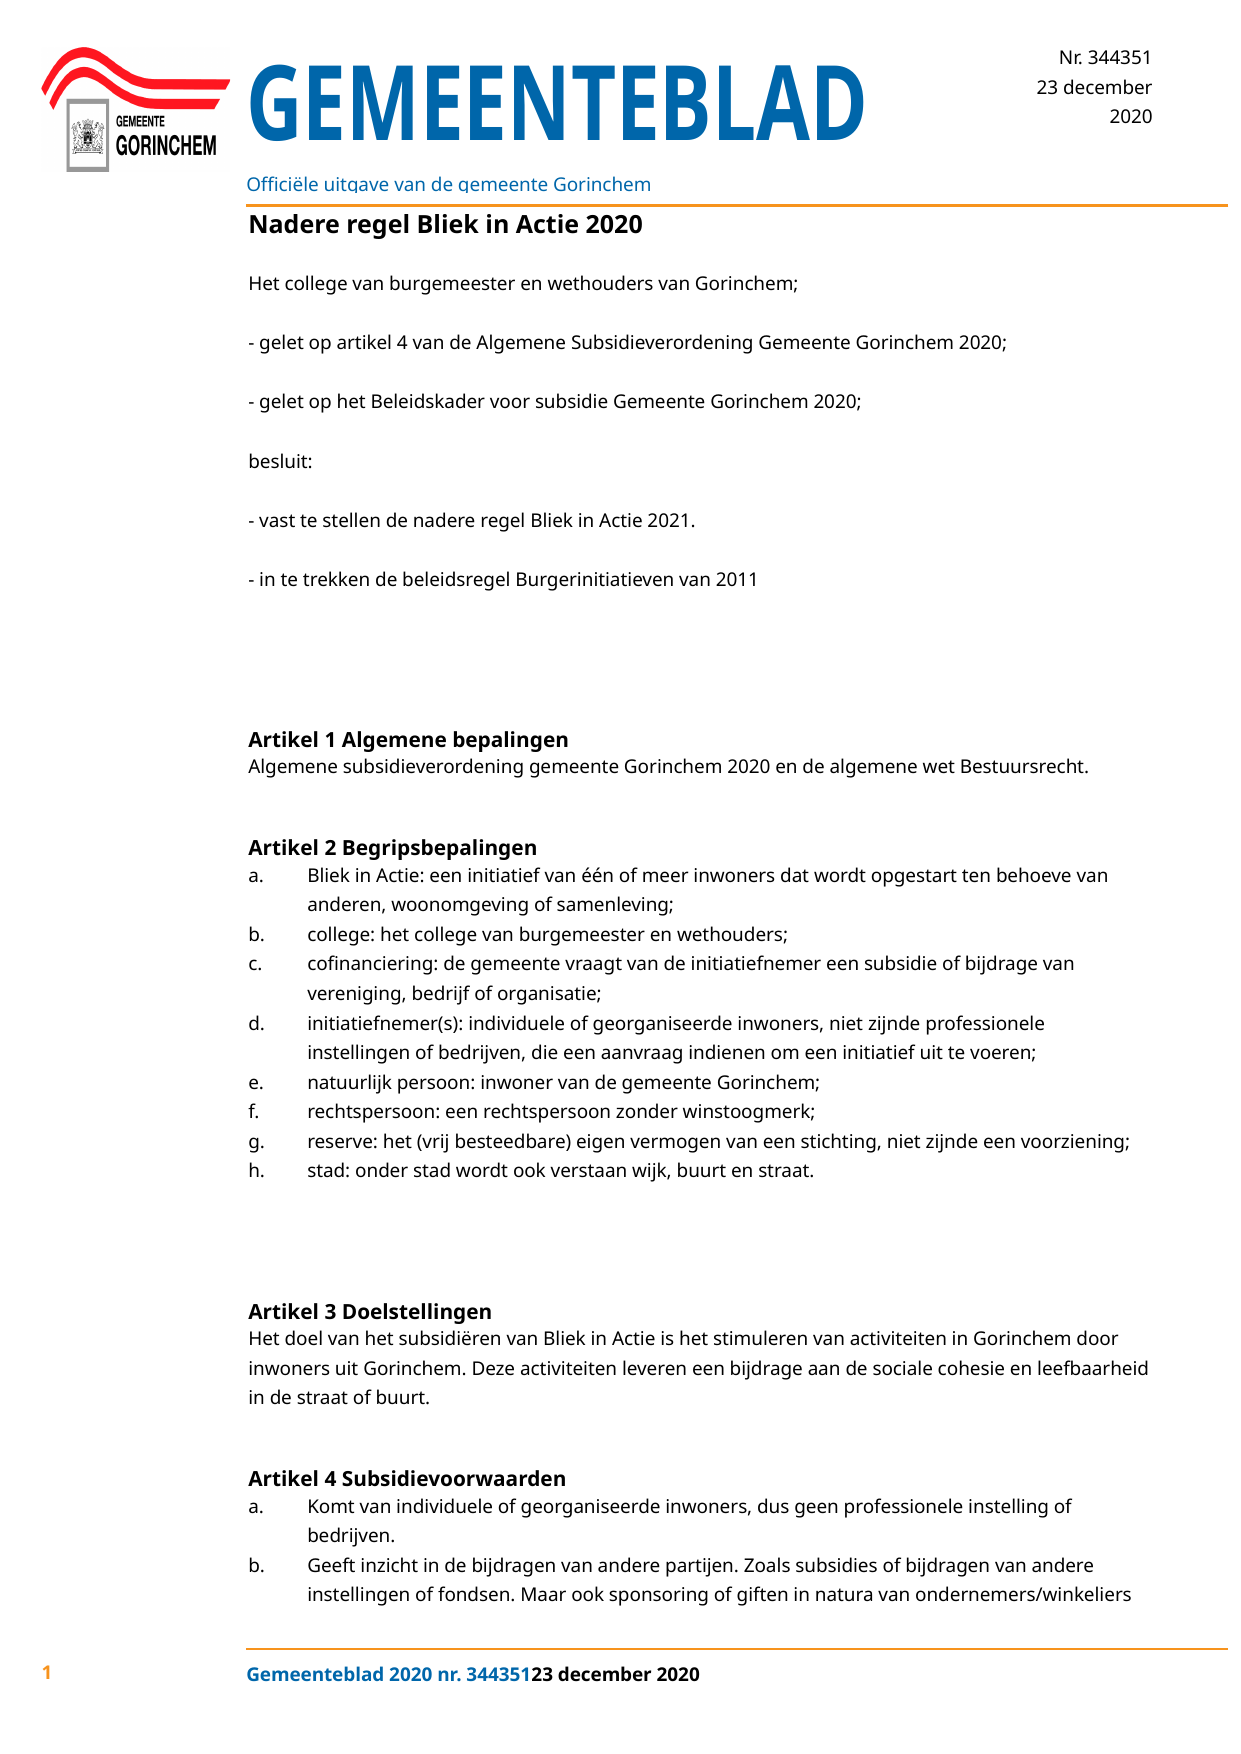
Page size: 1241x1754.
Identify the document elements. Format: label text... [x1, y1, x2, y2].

list natuurlijk persoon: inwoner van de gemeente Gorinchem; [248, 1069, 1152, 1095]
text Het doel van het subsidiëren van Bliek in Actie is het stimuleren van activiteiten in Gorinchem door inwoners uit Gorinchem. Deze activiteiten leveren een bijdrage aan de sociale cohesie en leefbaarheid in de straat of buurt. [248, 1325, 1152, 1410]
list Komt van individuele of georganiseerde inwoners, dus geen professionele instelling of bedrijven. [248, 1493, 1152, 1548]
text - gelet op het Beleidskader voor subsidie Gemeente Gorinchem 2020; [248, 389, 1152, 414]
list Geeft inzicht in de bijdragen van andere partijen. Zoals subsidies of bijdragen van andere instellingen of fondsen. Maar ook sponsoring of giften in natura van ondernemers/winkeliers [248, 1552, 1152, 1607]
list initiatiefnemer(s): individuele of georganiseerde inwoners, niet zijnde professionele instellingen of bedrijven, die een aanvraag indienen om een initiatief uit te voeren; [248, 1010, 1152, 1065]
picture [41, 47, 231, 172]
text - in te trekken de beleidsregel Burgerinitiatieven van 2011 [248, 566, 1152, 592]
list cofinanciering: de gemeente vraagt van de initiatiefnemer een subsidie of bijdrage van vereniging, bedrijf of organisatie; [248, 951, 1152, 1006]
text Het college van burgemeester en wethouders van Gorinchem; [248, 270, 1152, 296]
text Artikel 1 Algemene bepalingen [248, 725, 1152, 753]
text Algemene subsidieverordening gemeente Gorinchem 2020 en de algemene wet Bestuursrecht. [248, 753, 1152, 779]
list stad: onder stad wordt ook verstaan wijk, buurt en straat. [248, 1158, 1152, 1183]
text Artikel 3 Doelstellingen [248, 1297, 1152, 1325]
text - vast te stellen de nadere regel Bliek in Actie 2021. [248, 507, 1152, 533]
list college: het college van burgemeester en wethouders; [248, 921, 1152, 947]
text Artikel 2 Begripsbepalingen [248, 833, 1152, 862]
text Nadere regel Bliek in Actie 2020 [248, 207, 1152, 241]
list reserve: het (vrij besteedbare) eigen vermogen van een stichting, niet zijnde een voorziening; [248, 1128, 1152, 1154]
text - gelet op artikel 4 van de Algemene Subsidieverordening Gemeente Gorinchem 2020; [248, 329, 1152, 355]
list rechtspersoon: een rechtspersoon zonder winstoogmerk; [248, 1098, 1152, 1124]
text besluit: [248, 448, 1152, 473]
text Artikel 4 Subsidievoorwaarden [248, 1464, 1152, 1493]
list Bliek in Actie: een initiatief van één of meer inwoners dat wordt opgestart ten behoeve van anderen, woonomgeving of samenleving; [248, 862, 1152, 917]
